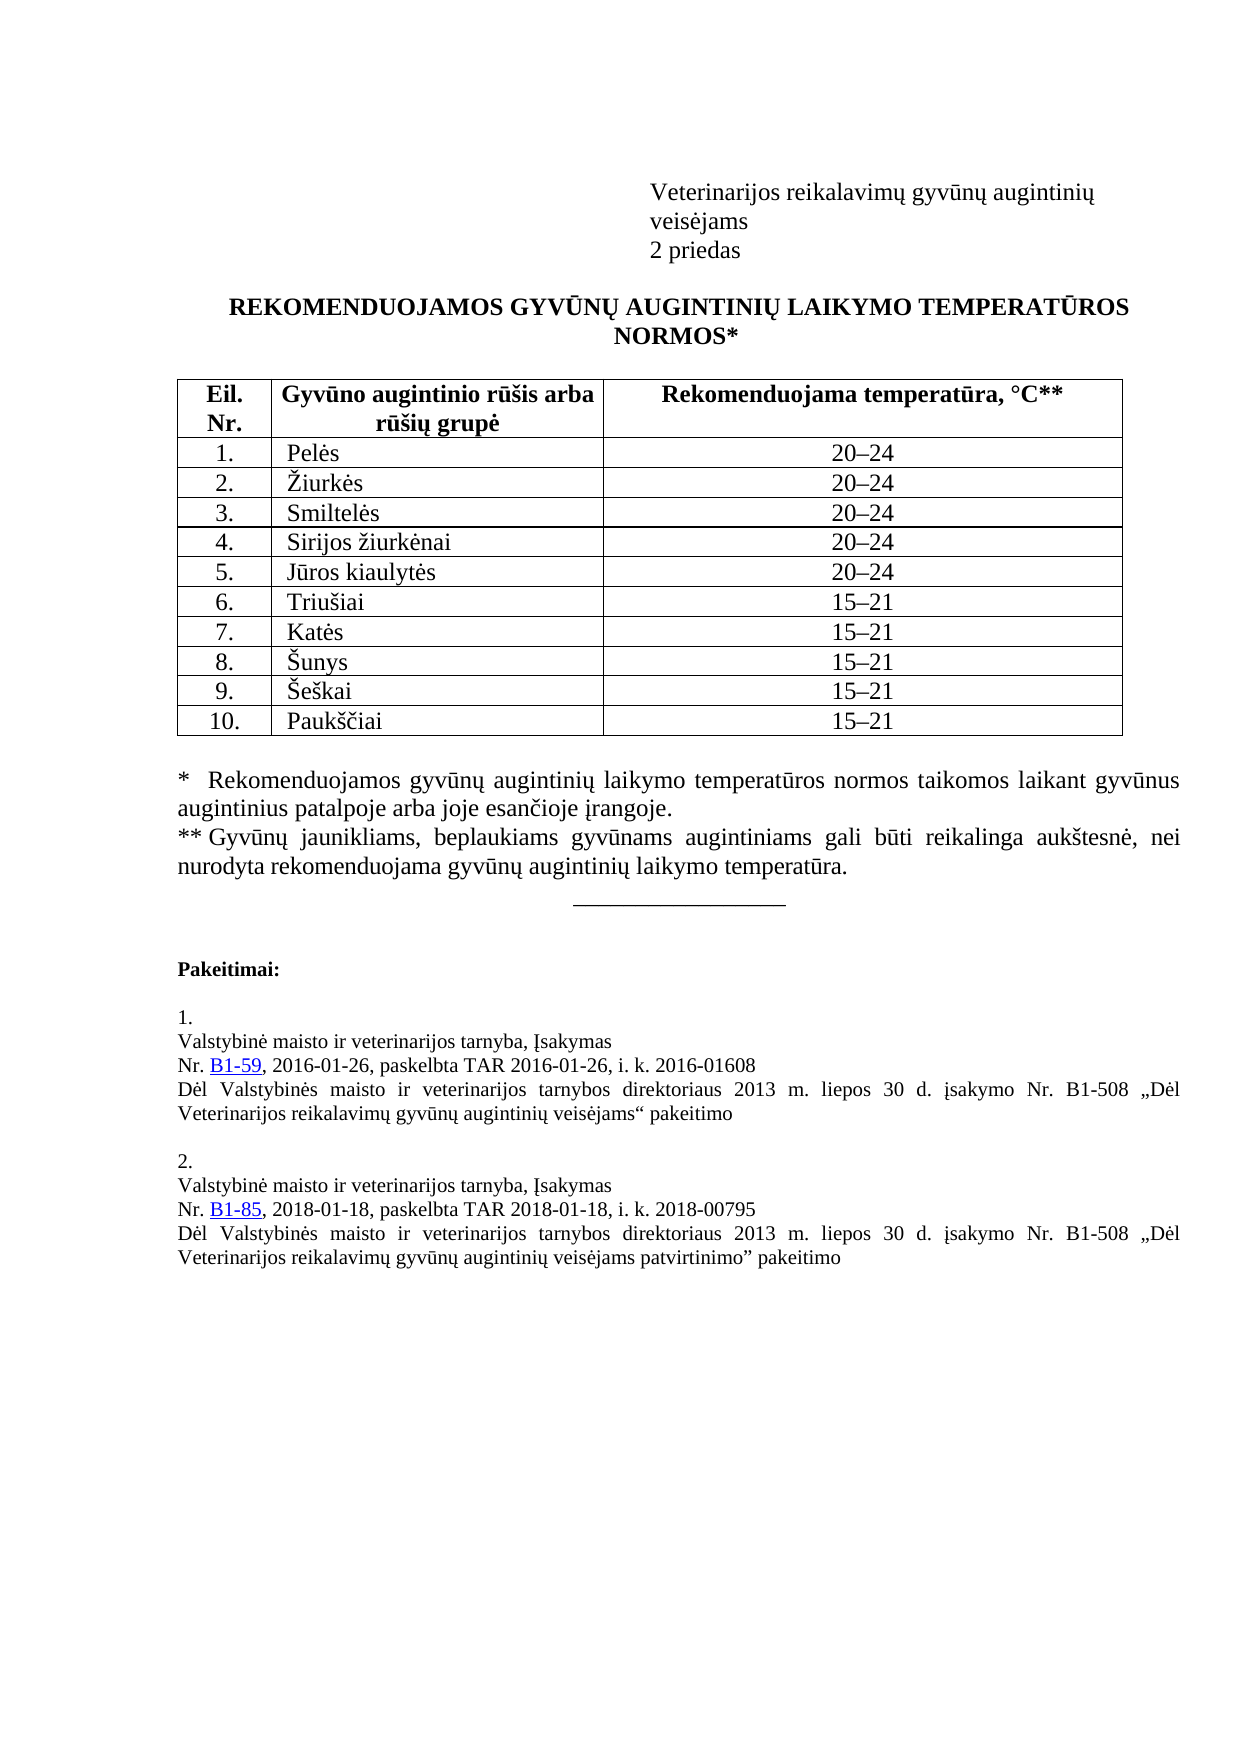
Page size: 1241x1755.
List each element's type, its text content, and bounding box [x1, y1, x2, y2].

table_cell 20–24 [604, 438, 1122, 467]
table_cell 15–21 [604, 706, 1122, 735]
text Nr. B1-59, 2016-01-26, paskelbta TAR 2016-01-26, i. k. 2016-01608 [177, 1053, 1181, 1077]
table_cell 20–24 [604, 468, 1122, 497]
text 1. [177, 1005, 1181, 1029]
table_cell 15–21 [604, 617, 1122, 646]
text Nr. B1-85, 2018-01-18, paskelbta TAR 2018-01-18, i. k. 2018-00795 [177, 1197, 1181, 1221]
table_cell Šunys [272, 647, 603, 675]
table_cell 8. [178, 647, 271, 675]
table_header Rekomenduojama temperatūra, °C** [604, 380, 1122, 437]
table_cell 6. [178, 587, 271, 616]
table_header Eil. Nr. [178, 380, 271, 437]
table_cell 15–21 [604, 676, 1122, 705]
table_cell 4. [178, 528, 271, 556]
table_cell Šeškai [272, 676, 603, 705]
text Dėl Valstybinės maisto ir veterinarijos tarnybos direktoriaus 2013 m. liepos 30 d. įsakymo Nr. B1-508 „Dėl Veterinarijos reikalavimų gyvūnų augintinių veisėjams“ pakeitimo [177, 1077, 1181, 1125]
text Dėl Valstybinės maisto ir veterinarijos tarnybos direktoriaus 2013 m. liepos 30 d. įsakymo Nr. B1-508 „Dėl Veterinarijos reikalavimų gyvūnų augintinių veisėjams patvirtinimo” pakeitimo [177, 1221, 1181, 1269]
text Pakeitimai: [177, 957, 1181, 981]
table_cell 20–24 [604, 557, 1122, 586]
text Valstybinė maisto ir veterinarijos tarnyba, Įsakymas [177, 1029, 1181, 1053]
table_cell 10. [178, 706, 271, 735]
text Veterinarijos reikalavimų gyvūnų augintinių veisėjams [649, 177, 1181, 235]
table_cell 20–24 [604, 528, 1122, 556]
table_cell 7. [178, 617, 271, 646]
text 2. [177, 1149, 1181, 1173]
table_cell 2. [178, 468, 271, 497]
table_cell 1. [178, 438, 271, 467]
text REKOMENDUOJAMOS GYVŪNŲ AUGINTINIŲ LAIKYMO TEMPERATŪROS NORMOS* [177, 292, 1181, 350]
table_cell Sirijos žiurkėnai [272, 528, 603, 556]
table_cell 5. [178, 557, 271, 586]
text ** Gyvūnų jaunikliams, beplaukiams gyvūnams augintiniams gali būti reikalinga aukštesnė, nei nurodyta rekomenduojama gyvūnų augintinių laikymo temperatūra. [177, 822, 1181, 880]
text Valstybinė maisto ir veterinarijos tarnyba, Įsakymas [177, 1173, 1181, 1197]
text * Rekomenduojamos gyvūnų augintinių laikymo temperatūros normos taikomos laikant gyvūnus augintinius patalpoje arba joje esančioje įrangoje. [177, 765, 1181, 822]
table_cell Pelės [272, 438, 603, 467]
table_cell Katės [272, 617, 603, 646]
table_cell 20–24 [604, 498, 1122, 526]
table_cell 3. [178, 498, 271, 526]
table_cell Jūros kiaulytės [272, 557, 603, 586]
table_cell 15–21 [604, 587, 1122, 616]
table_cell 15–21 [604, 647, 1122, 675]
text _________________ [177, 880, 1181, 908]
table_header Gyvūno augintinio rūšis arba rūšių grupė [272, 380, 603, 437]
table_cell Paukščiai [272, 706, 603, 735]
table_cell Triušiai [272, 587, 603, 616]
table_cell Žiurkės [272, 468, 603, 497]
table_cell Smiltelės [272, 498, 603, 526]
table_cell 9. [178, 676, 271, 705]
text 2 priedas [649, 235, 1181, 263]
